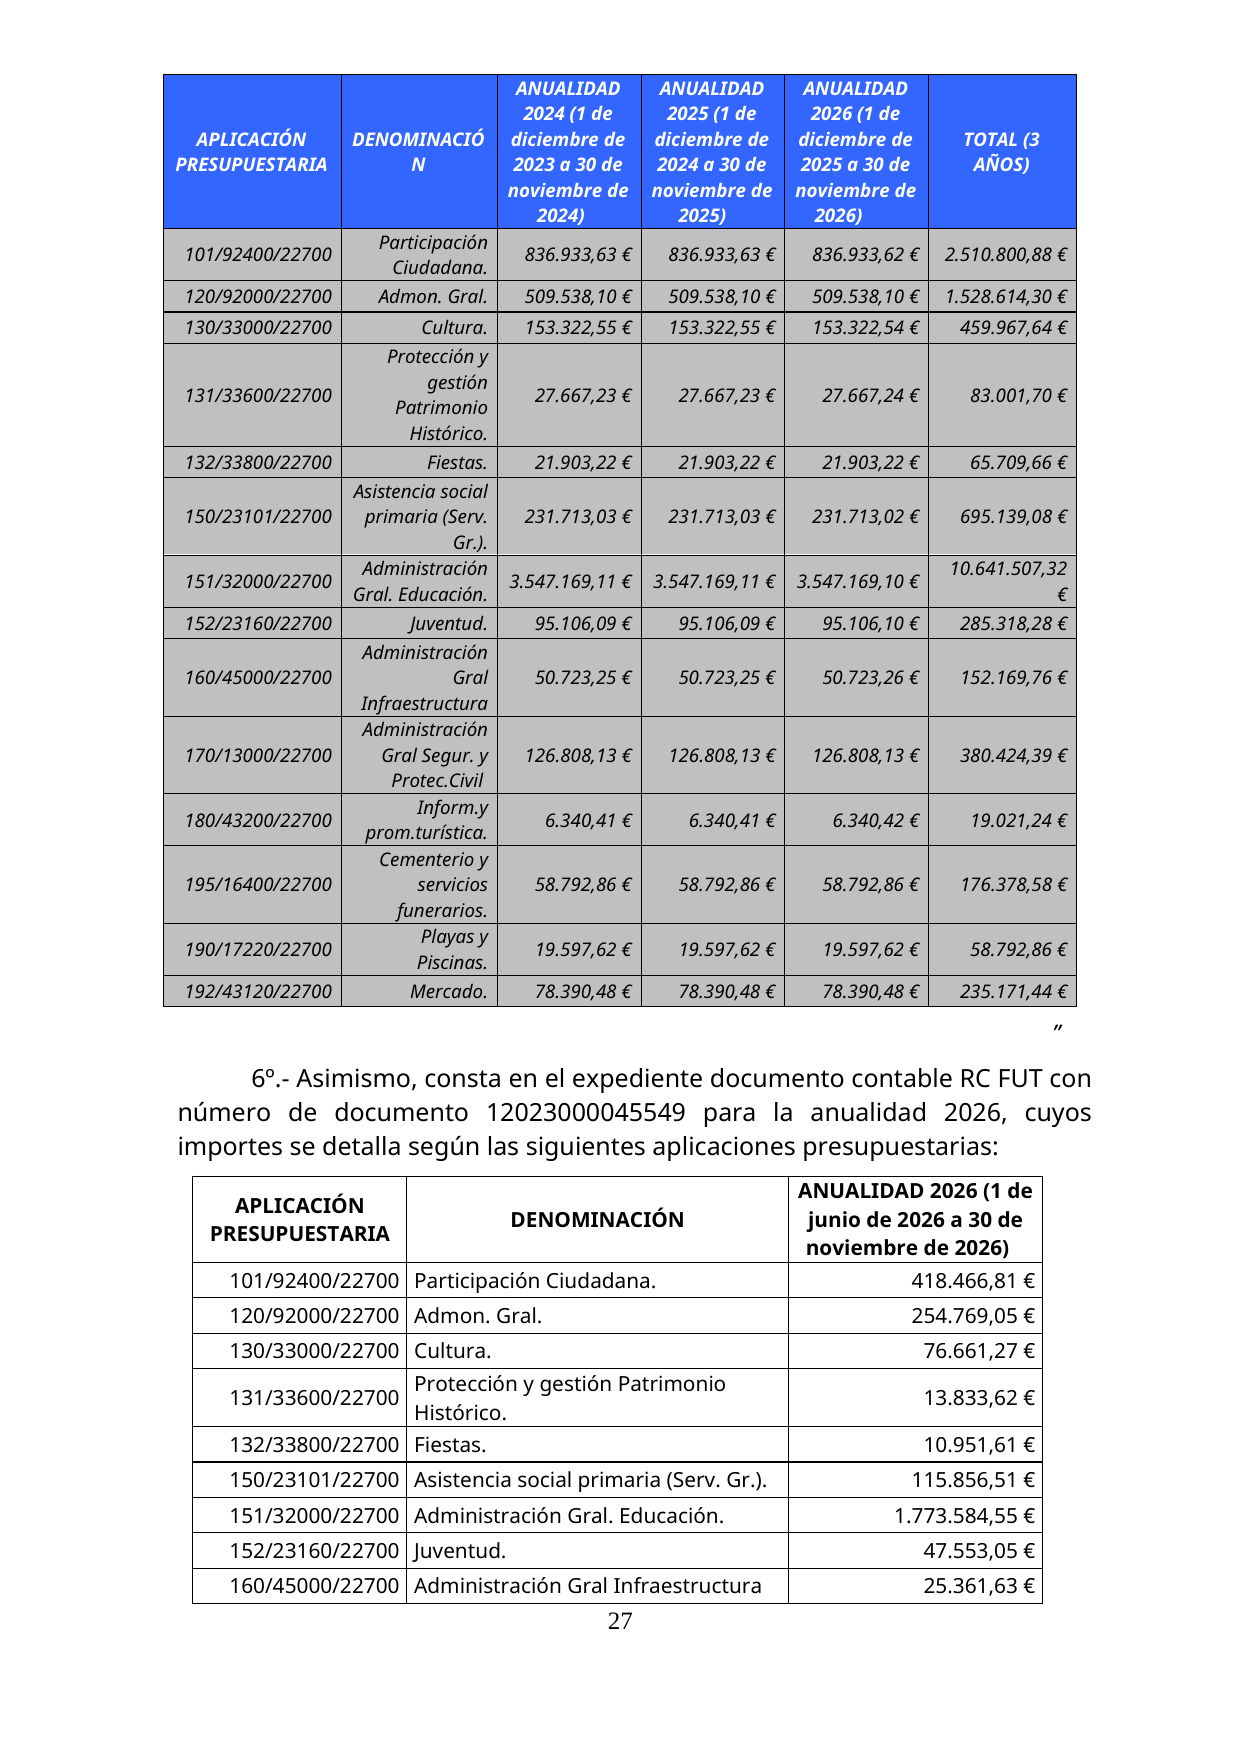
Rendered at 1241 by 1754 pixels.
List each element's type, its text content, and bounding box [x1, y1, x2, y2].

table_cell Admon. Gral. [342, 281, 497, 311]
table_cell 21.903,22 € [642, 447, 784, 477]
table_header APLICACIÓN PRESUPUESTARIA [193, 1177, 406, 1262]
table_cell 836.933,63 € [642, 229, 784, 280]
table_cell [1043, 1461, 1047, 1497]
table_cell 152.169,76 € [929, 639, 1076, 716]
table_cell 101/92400/22700 [193, 1263, 406, 1297]
table_cell 6.340,41 € [498, 794, 641, 845]
table_cell 418.466,81 € [789, 1263, 1042, 1297]
table_cell Administración Gral. Educación. [407, 1498, 788, 1532]
table_cell Administración Gral. Educación. [342, 556, 497, 607]
table_cell Cultura. [342, 313, 497, 343]
table_cell 3.547.169,11 € [642, 556, 784, 607]
table_cell 176.378,58 € [929, 846, 1076, 923]
table_cell 25.361,63 € [789, 1569, 1042, 1603]
table_cell 126.808,13 € [785, 717, 928, 793]
table_cell 130/33000/22700 [193, 1334, 406, 1368]
table_cell 115.856,51 € [789, 1463, 1042, 1497]
table_cell 836.933,62 € [785, 229, 928, 280]
table_cell 27.667,23 € [498, 344, 641, 446]
table_cell 836.933,63 € [498, 229, 641, 280]
table_cell 231.713,03 € [642, 478, 784, 554]
table_cell 50.723,25 € [642, 639, 784, 716]
table_cell 58.792,86 € [642, 846, 784, 923]
table_cell 47.553,05 € [789, 1533, 1042, 1568]
table_header ANUALIDAD 2026 (1 de diciembre de 2025 a 30 de noviembre de 2026) [785, 75, 928, 228]
table_cell 192/43120/22700 [164, 976, 341, 1006]
table_cell 131/33600/22700 [193, 1369, 406, 1426]
text ” [177, 1017, 1063, 1048]
table_cell [1043, 1333, 1047, 1368]
table_cell 126.808,13 € [498, 717, 641, 793]
table_cell 65.709,66 € [929, 447, 1076, 477]
table_header DENOMINACIÓN [342, 75, 497, 228]
table_cell 78.390,48 € [498, 976, 641, 1006]
table_cell 3.547.169,11 € [498, 556, 641, 607]
table_cell 19.597,62 € [642, 924, 784, 975]
table_cell 180/43200/22700 [164, 794, 341, 845]
table_cell 78.390,48 € [642, 976, 784, 1006]
table_cell 150/23101/22700 [193, 1463, 406, 1497]
table_cell Administración Gral Segur. y Protec.Civil [342, 717, 497, 793]
table_cell 153.322,55 € [498, 313, 641, 343]
table_cell Mercado. [342, 976, 497, 1006]
table_cell 95.106,10 € [785, 608, 928, 638]
table_cell [1043, 1297, 1047, 1333]
table_cell 50.723,25 € [498, 639, 641, 716]
table_cell 150/23101/22700 [164, 478, 341, 554]
table_cell Playas y Piscinas. [342, 924, 497, 975]
table_cell 160/45000/22700 [193, 1569, 406, 1603]
table_cell 19.597,62 € [785, 924, 928, 975]
table_cell 459.967,64 € [929, 313, 1076, 343]
table_cell 153.322,54 € [785, 313, 928, 343]
table_cell 19.021,24 € [929, 794, 1076, 845]
table_cell Fiestas. [407, 1427, 788, 1461]
table_cell 285.318,28 € [929, 608, 1076, 638]
table_cell [1043, 1568, 1047, 1603]
table_cell Fiestas. [342, 447, 497, 477]
table_cell 152/23160/22700 [164, 608, 341, 638]
table_cell 231.713,03 € [498, 478, 641, 554]
table_cell 170/13000/22700 [164, 717, 341, 793]
table_cell 695.139,08 € [929, 478, 1076, 554]
table_cell Administración Gral Infraestructura [407, 1569, 788, 1603]
table_cell 509.538,10 € [642, 281, 784, 311]
table_cell 509.538,10 € [498, 281, 641, 311]
table_cell 6.340,41 € [642, 794, 784, 845]
table_cell 58.792,86 € [785, 846, 928, 923]
table_header [1043, 1176, 1047, 1262]
table_cell 151/32000/22700 [164, 556, 341, 607]
table_cell Participación Ciudadana. [407, 1263, 788, 1297]
table_cell 380.424,39 € [929, 717, 1076, 793]
table_cell Asistencia social primaria (Serv. Gr.). [407, 1463, 788, 1497]
table_cell 120/92000/22700 [193, 1298, 406, 1333]
table_cell [1043, 1262, 1047, 1297]
table_header APLICACIÓN PRESUPUESTARIA [164, 75, 341, 228]
table_cell Asistencia social primaria (Serv. Gr.). [342, 478, 497, 554]
table_header ANUALIDAD 2026 (1 de junio de 2026 a 30 de noviembre de 2026) [789, 1177, 1042, 1262]
table_cell 126.808,13 € [642, 717, 784, 793]
table_cell 152/23160/22700 [193, 1533, 406, 1568]
table_cell 21.903,22 € [498, 447, 641, 477]
text 6º.- Asimismo, consta en el expediente documento contable RC FUT con número de documento 12023000045549 para la anualidad 2026, cuyos importes se detalla según las siguientes aplicaciones presupuestarias: [177, 1061, 1093, 1163]
table_cell Cementerio y servicios funerarios. [342, 846, 497, 923]
table_cell 78.390,48 € [785, 976, 928, 1006]
table_header ANUALIDAD 2024 (1 de diciembre de 2023 a 30 de noviembre de 2024) [498, 75, 641, 228]
table_cell 27.667,24 € [785, 344, 928, 446]
table_cell 195/16400/22700 [164, 846, 341, 923]
table_header DENOMINACIÓN [407, 1177, 788, 1262]
table_cell 76.661,27 € [789, 1334, 1042, 1368]
table_cell 21.903,22 € [785, 447, 928, 477]
table_cell Protección y gestión Patrimonio Histórico. [342, 344, 497, 446]
table_cell 13.833,62 € [789, 1369, 1042, 1426]
table_cell 160/45000/22700 [164, 639, 341, 716]
table_cell 151/32000/22700 [193, 1498, 406, 1532]
table_cell 10.951,61 € [789, 1427, 1042, 1461]
table_cell 58.792,86 € [929, 924, 1076, 975]
table_cell Juventud. [407, 1533, 788, 1568]
table_cell 153.322,55 € [642, 313, 784, 343]
table_cell 2.510.800,88 € [929, 229, 1076, 280]
table_cell Administración Gral Infraestructura [342, 639, 497, 716]
table_cell Admon. Gral. [407, 1298, 788, 1333]
table_cell 120/92000/22700 [164, 281, 341, 311]
table_cell Cultura. [407, 1334, 788, 1368]
table_cell 83.001,70 € [929, 344, 1076, 446]
table_cell 231.713,02 € [785, 478, 928, 554]
table_cell 50.723,26 € [785, 639, 928, 716]
table_cell 131/33600/22700 [164, 344, 341, 446]
table_cell 27.667,23 € [642, 344, 784, 446]
table_cell 130/33000/22700 [164, 313, 341, 343]
table_cell 509.538,10 € [785, 281, 928, 311]
table_cell 6.340,42 € [785, 794, 928, 845]
table_cell 58.792,86 € [498, 846, 641, 923]
table_cell [1043, 1426, 1047, 1461]
table_cell 190/17220/22700 [164, 924, 341, 975]
table_cell 19.597,62 € [498, 924, 641, 975]
table_cell 132/33800/22700 [164, 447, 341, 477]
table_cell 1.773.584,55 € [789, 1498, 1042, 1532]
table_cell 254.769,05 € [789, 1298, 1042, 1333]
table_cell 132/33800/22700 [193, 1427, 406, 1461]
table_cell 10.641.507,32 € [929, 556, 1076, 607]
table_cell 95.106,09 € [642, 608, 784, 638]
table_cell 235.171,44 € [929, 976, 1076, 1006]
table_cell 95.106,09 € [498, 608, 641, 638]
table_cell [1043, 1532, 1047, 1568]
table_cell Participación Ciudadana. [342, 229, 497, 280]
table_cell Protección y gestión Patrimonio Histórico. [407, 1369, 788, 1426]
table_cell Inform.y prom.turística. [342, 794, 497, 845]
table_cell 3.547.169,10 € [785, 556, 928, 607]
table_cell [1043, 1368, 1047, 1426]
table_cell 101/92400/22700 [164, 229, 341, 280]
table_cell 1.528.614,30 € [929, 281, 1076, 311]
table_header TOTAL (3 AÑOS) [929, 75, 1076, 228]
table_cell Juventud. [342, 608, 497, 638]
table_cell [1043, 1497, 1047, 1532]
table_header ANUALIDAD 2025 (1 de diciembre de 2024 a 30 de noviembre de 2025) [642, 75, 784, 228]
